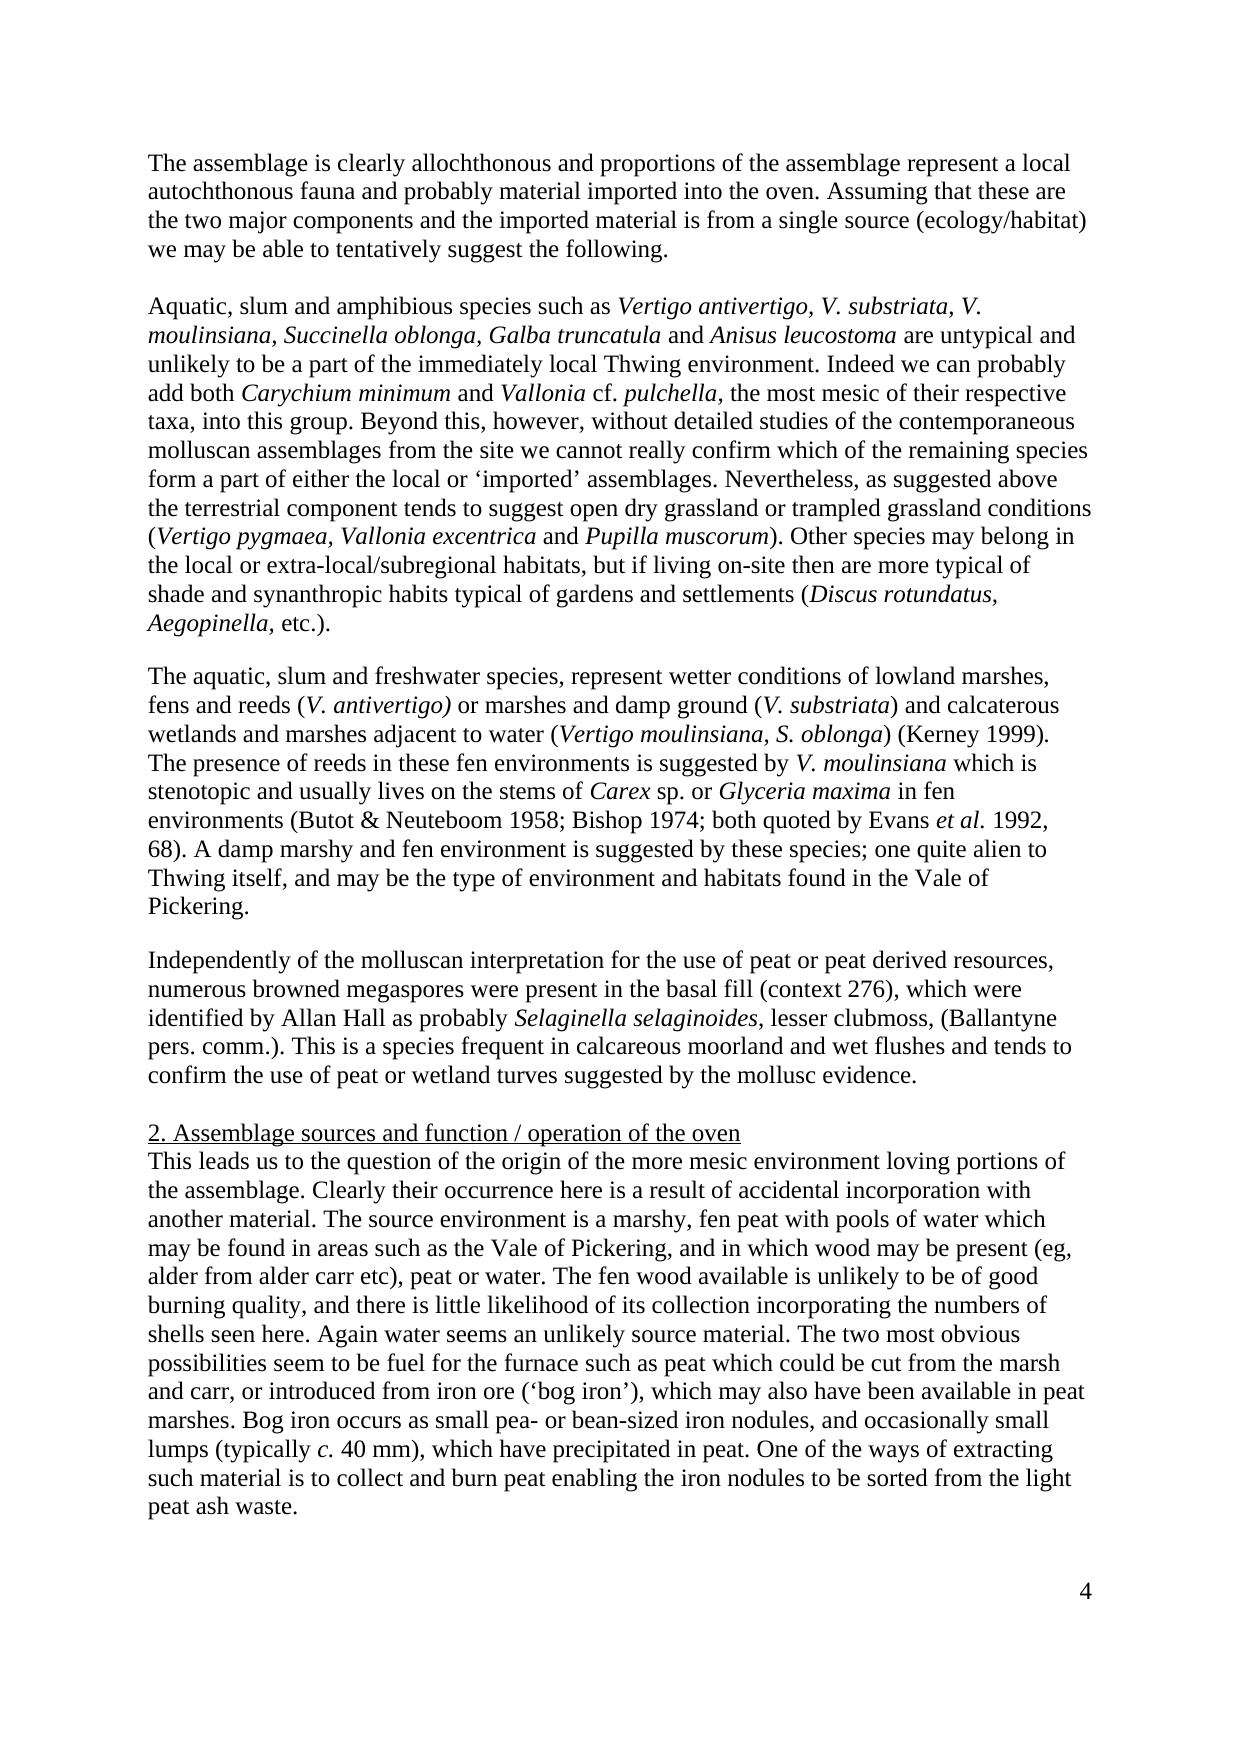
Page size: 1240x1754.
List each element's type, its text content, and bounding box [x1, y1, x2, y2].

text Independently of the molluscan interpretation for the use of peat or peat derived resources, numerous browned megaspores were present in the basal fill (context 276), which were identified by Allan Hall as probably Selaginella selaginoides, lesser clubmoss, (Ballantyne pers. comm.). This is a species frequent in calcareous moorland and wet flushes and tends to confirm the use of peat or wetland turves suggested by the mollusc evidence. [148, 945, 1092, 1089]
text The assemblage is clearly allochthonous and proportions of the assemblage represent a local autochthonous fauna and probably material imported into the oven. Assuming that these are the two major components and the imported material is from a single source (ecology/habitat) we may be able to tentatively suggest the following. [148, 148, 1092, 263]
text Aquatic, slum and amphibious species such as Vertigo antivertigo, V. substriata, V. moulinsiana, Succinella oblonga, Galba truncatula and Anisus leucostoma are untypical and unlikely to be a part of the immediately local Thwing environment. Indeed we can probably add both Carychium minimum and Vallonia cf. pulchella, the most mesic of their respective taxa, into this group. Beyond this, however, without detailed studies of the contemporaneous molluscan assemblages from the site we cannot really confirm which of the remaining species form a part of either the local or ‘imported’ assemblages. Nevertheless, as suggested above the terrestrial component tends to suggest open dry grassland or trampled grassland conditions (Vertigo pygmaea, Vallonia excentrica and Pupilla muscorum). Other species may belong in the local or extra-local/subregional habitats, but if living on-site then are more typical of shade and synanthropic habits typical of gardens and settlements (Discus rotundatus, Aegopinella, etc.). [148, 291, 1092, 636]
text 2. Assemblage sources and function / operation of the oven [148, 1118, 1092, 1146]
text This leads us to the question of the origin of the more mesic environment loving portions of the assemblage. Clearly their occurrence here is a result of accidental incorporation with another material. The source environment is a marshy, fen peat with pools of water which may be found in areas such as the Vale of Pickering, and in which wood may be present (eg, alder from alder carr etc), peat or water. The fen wood available is unlikely to be of good burning quality, and there is little likelihood of its collection incorporating the numbers of shells seen here. Again water seems an unlikely source material. The two most obvious possibilities seem to be fuel for the furnace such as peat which could be cut from the marsh and carr, or introduced from iron ore (‘bog iron’), which may also have been available in peat marshes. Bog iron occurs as small pea- or bean-sized iron nodules, and occasionally small lumps (typically c. 40 mm), which have precipitated in peat. One of the ways of extracting such material is to collect and burn peat enabling the iron nodules to be sorted from the light peat ash waste. [148, 1146, 1092, 1520]
text The aquatic, slum and freshwater species, represent wetter conditions of lowland marshes, fens and reeds (V. antivertigo) or marshes and damp ground (V. substriata) and calcaterous wetlands and marshes adjacent to water (Vertigo moulinsiana, S. oblonga) (Kerney 1999). The presence of reeds in these fen environments is suggested by V. moulinsiana which is stenotopic and usually lives on the stems of Carex sp. or Glyceria maxima in fen environments (Butot & Neuteboom 1958; Bishop 1974; both quoted by Evans et al. 1992, 68). A damp marshy and fen environment is suggested by these species; one quite alien to Thwing itself, and may be the type of environment and habitats found in the Vale of Pickering. [148, 661, 1092, 920]
